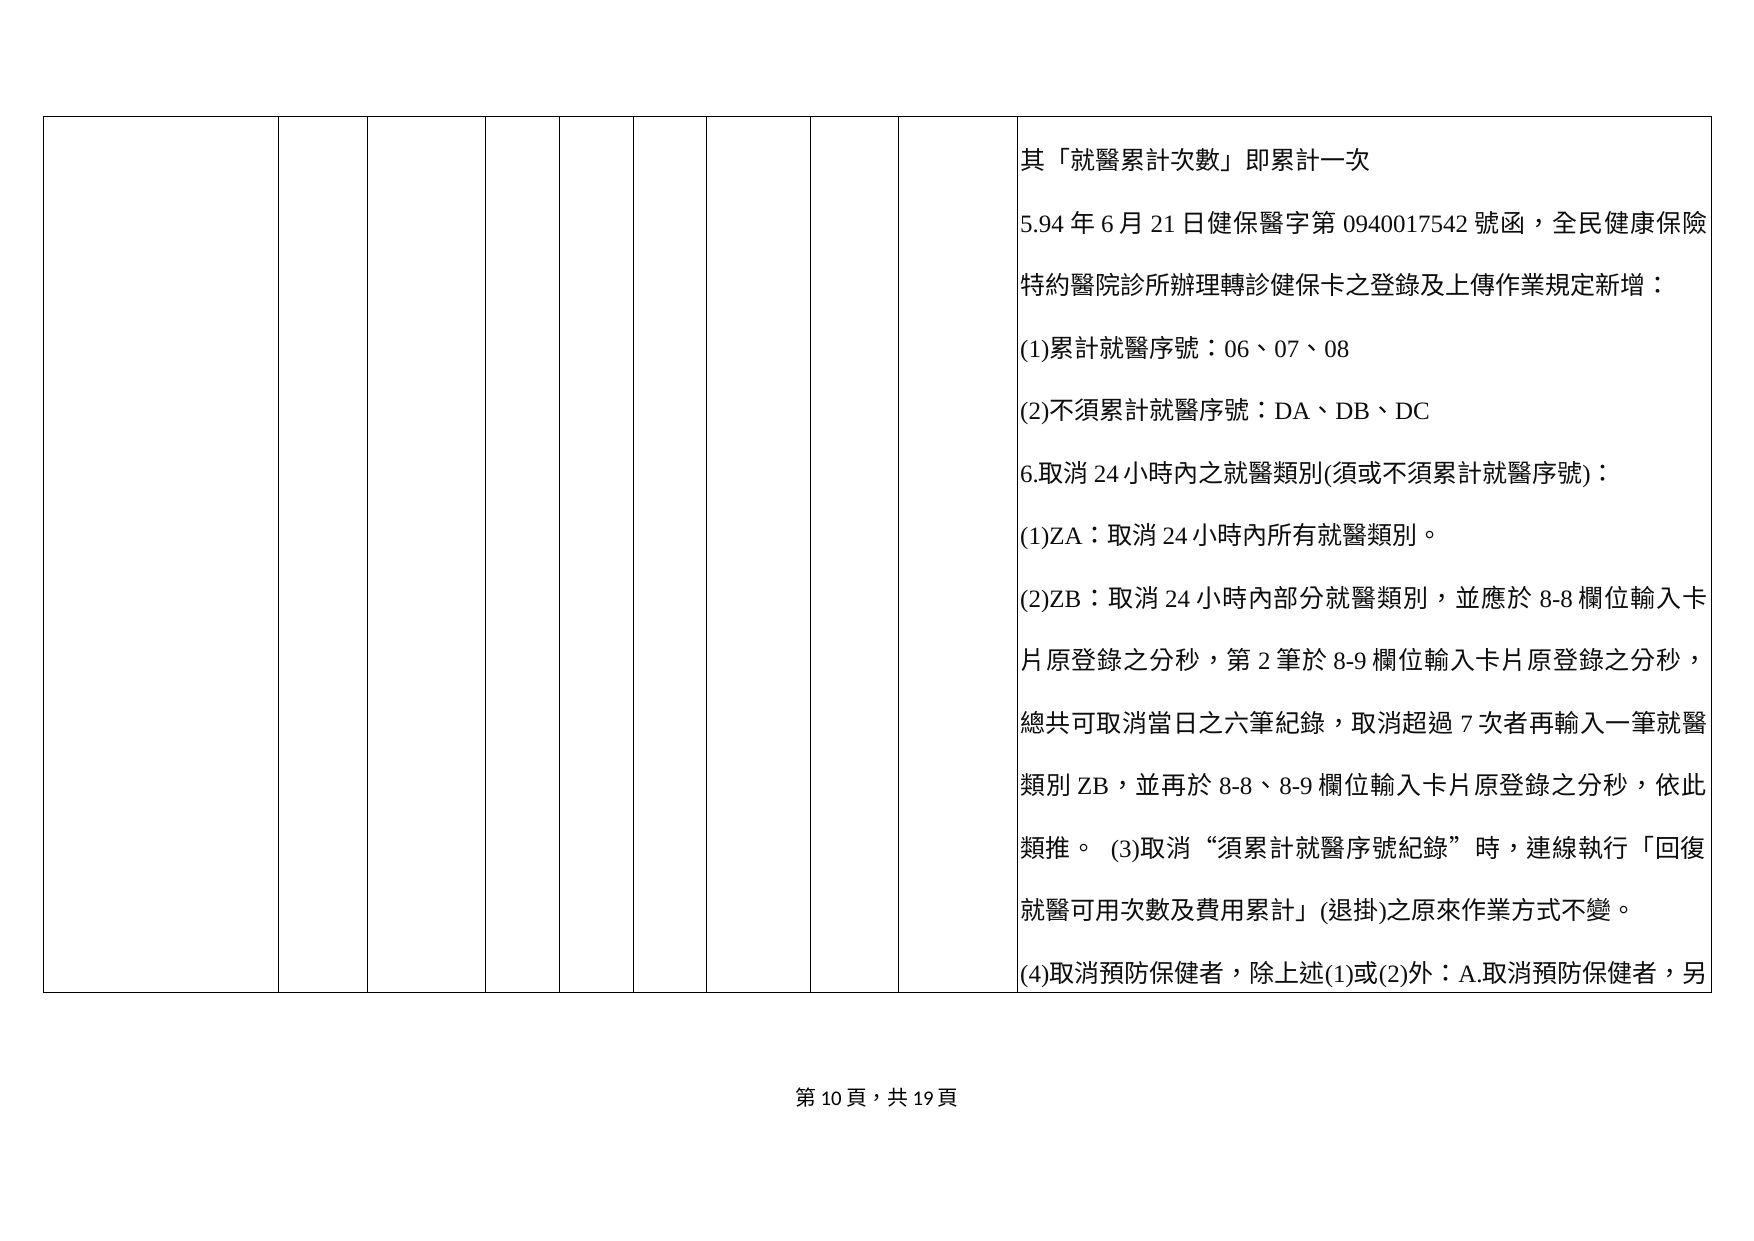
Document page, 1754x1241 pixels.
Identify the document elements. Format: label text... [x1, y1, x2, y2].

table_cell [560, 117, 633, 992]
table_cell [707, 117, 810, 992]
table_cell [486, 117, 559, 992]
table_cell [634, 117, 706, 992]
table_cell [44, 117, 278, 992]
table_cell 其「就醫累計次數」即累計一次 5.94年6月21日健保醫字第0940017542號函，全民健康保險特約醫院診所辦理轉診健保卡之登錄及上傳作業規定新增： (1)累計就醫序號：06、07、08 (2)不須累計就醫序號：DA、DB、DC 6.取消24小時內之就醫類別(須或不須累計就醫序號)： (1)ZA：取消24小時內所有就醫類別。 (2)ZB：取消24小時內部分就醫類別，並應於8-8欄位輸入卡片原登錄之分秒，第2筆於8-9欄位輸入卡片原登錄之分秒，總共可取消當日之六筆紀錄，取消超過7次者再輸入一筆就醫類別ZB，並再於8-8、8-9欄位輸入卡片原登錄之分秒，依此類推。 (3)取消“須累計就醫序號紀錄”時，連線執行「回復就醫可用次數及費用累計」(退掛)之原來作業方式不變。 (4)取消預防保健者，除上述(1)或(2)外：A.取消預防保健者，另 [1018, 117, 1711, 992]
table_cell [811, 117, 898, 992]
table_cell [368, 117, 485, 992]
table_cell [899, 117, 1017, 992]
table_cell [279, 117, 367, 992]
